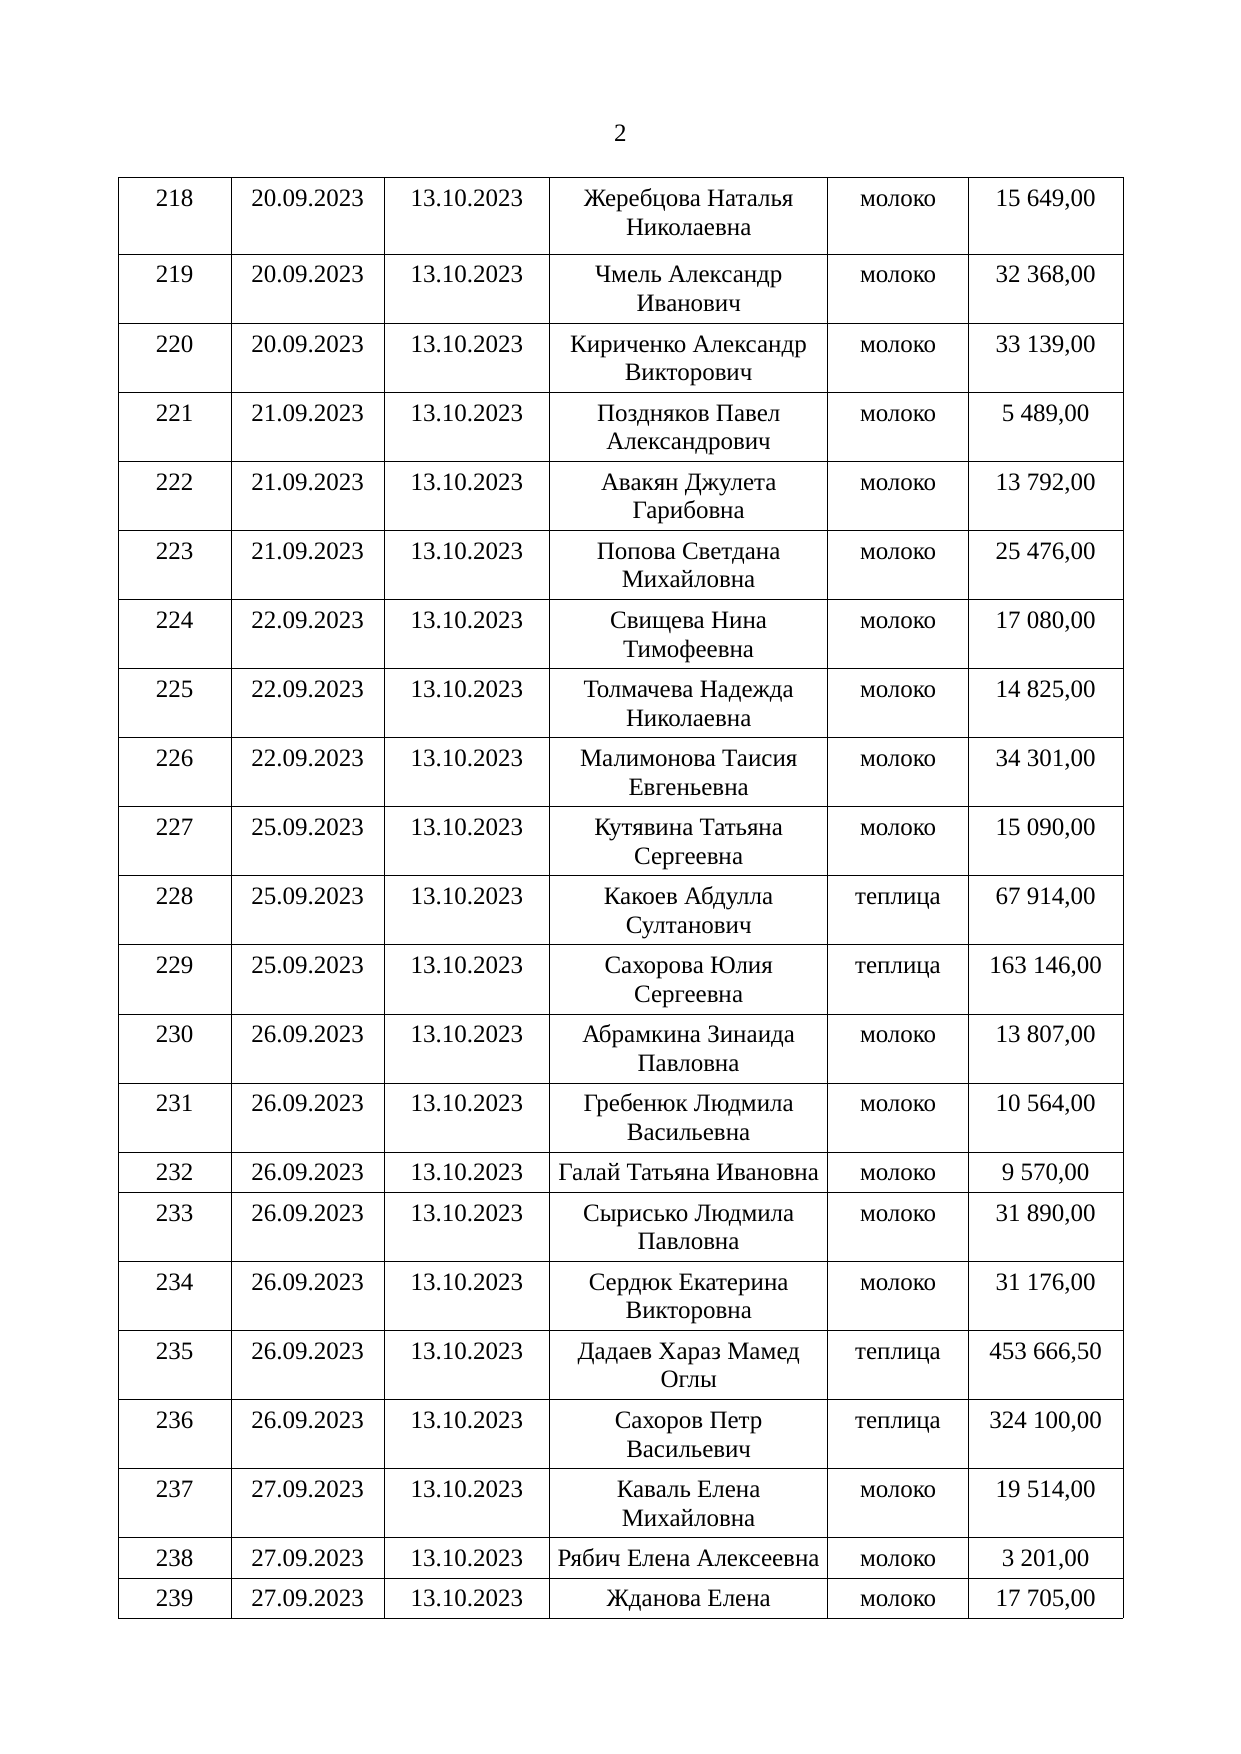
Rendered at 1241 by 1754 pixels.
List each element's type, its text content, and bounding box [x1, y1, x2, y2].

table_cell 3 201,00 [969, 1538, 1123, 1577]
table_cell молоко [828, 738, 968, 806]
table_cell молоко [828, 1538, 968, 1577]
table_cell 14 825,00 [969, 669, 1123, 737]
table_cell 22.09.2023 [232, 738, 384, 806]
table_cell 13.10.2023 [385, 1400, 549, 1468]
table_cell 227 [119, 807, 231, 875]
table_cell молоко [828, 1262, 968, 1330]
table_cell 26.09.2023 [232, 1015, 384, 1082]
table_cell 26.09.2023 [232, 1193, 384, 1261]
table_cell 26.09.2023 [232, 1331, 384, 1399]
table_cell 20.09.2023 [232, 255, 384, 323]
table_cell 229 [119, 945, 231, 1013]
table_cell 13.10.2023 [385, 807, 549, 875]
table_cell Сердюк Екатерина Викторовна [550, 1262, 827, 1330]
table_cell 221 [119, 393, 231, 461]
table_cell 22.09.2023 [232, 600, 384, 668]
table_cell Рябич Елена Алексеевна [550, 1538, 827, 1577]
table_cell Толмачева Надежда Николаевна [550, 669, 827, 737]
table_cell 13.10.2023 [385, 1015, 549, 1082]
table_cell 230 [119, 1015, 231, 1082]
table_cell 21.09.2023 [232, 462, 384, 530]
table_cell 67 914,00 [969, 876, 1123, 944]
table_cell 13.10.2023 [385, 255, 549, 323]
table_cell 13.10.2023 [385, 1262, 549, 1330]
table_cell 13.10.2023 [385, 1469, 549, 1537]
table_cell 27.09.2023 [232, 1579, 384, 1618]
table_cell 231 [119, 1084, 231, 1152]
table_cell 218 [119, 178, 231, 254]
table_cell 31 890,00 [969, 1193, 1123, 1261]
table_cell 324 100,00 [969, 1400, 1123, 1468]
table_cell 34 301,00 [969, 738, 1123, 806]
table_cell 10 564,00 [969, 1084, 1123, 1152]
table_cell 27.09.2023 [232, 1469, 384, 1537]
table_cell молоко [828, 1153, 968, 1192]
table_cell Поздняков Павел Александрович [550, 393, 827, 461]
table_cell Какоев Абдулла Султанович [550, 876, 827, 944]
table_cell 13.10.2023 [385, 324, 549, 392]
table_cell 225 [119, 669, 231, 737]
table_cell Каваль Елена Михайловна [550, 1469, 827, 1537]
table_cell 32 368,00 [969, 255, 1123, 323]
table_cell молоко [828, 807, 968, 875]
table_cell Жданова Елена [550, 1579, 827, 1618]
table_cell 21.09.2023 [232, 393, 384, 461]
table_cell 27.09.2023 [232, 1538, 384, 1577]
table_cell молоко [828, 255, 968, 323]
table_cell 224 [119, 600, 231, 668]
table_cell 17 705,00 [969, 1579, 1123, 1618]
table_cell молоко [828, 178, 968, 254]
table_cell 5 489,00 [969, 393, 1123, 461]
table_cell 19 514,00 [969, 1469, 1123, 1537]
table_cell 13.10.2023 [385, 669, 549, 737]
table_cell Попова Светдана Михайловна [550, 531, 827, 599]
table_cell молоко [828, 1015, 968, 1082]
table_cell 232 [119, 1153, 231, 1192]
table_cell молоко [828, 462, 968, 530]
table_cell молоко [828, 600, 968, 668]
table_cell молоко [828, 1193, 968, 1261]
table_cell 26.09.2023 [232, 1400, 384, 1468]
table_cell 31 176,00 [969, 1262, 1123, 1330]
table_cell молоко [828, 1469, 968, 1537]
table_cell 25 476,00 [969, 531, 1123, 599]
table_cell 226 [119, 738, 231, 806]
table_cell молоко [828, 324, 968, 392]
table_cell 17 080,00 [969, 600, 1123, 668]
table_cell Свищева Нина Тимофеевна [550, 600, 827, 668]
table_cell Авакян Джулета Гарибовна [550, 462, 827, 530]
table_cell 235 [119, 1331, 231, 1399]
table_cell Кириченко Александр Викторович [550, 324, 827, 392]
table_cell теплица [828, 876, 968, 944]
table_cell молоко [828, 1579, 968, 1618]
table_cell 13 792,00 [969, 462, 1123, 530]
table_cell Гребенюк Людмила Васильевна [550, 1084, 827, 1152]
table_cell молоко [828, 669, 968, 737]
table_cell 237 [119, 1469, 231, 1537]
table_cell Дадаев Хараз Мамед Оглы [550, 1331, 827, 1399]
table_cell 453 666,50 [969, 1331, 1123, 1399]
table_cell 15 649,00 [969, 178, 1123, 254]
table_cell 22.09.2023 [232, 669, 384, 737]
table_cell молоко [828, 393, 968, 461]
table_cell Сырисько Людмила Павловна [550, 1193, 827, 1261]
table_cell 228 [119, 876, 231, 944]
table_cell 13.10.2023 [385, 1153, 549, 1192]
table_cell Чмель Александр Иванович [550, 255, 827, 323]
table_cell молоко [828, 531, 968, 599]
table_cell 13.10.2023 [385, 1084, 549, 1152]
table_cell 15 090,00 [969, 807, 1123, 875]
table_cell 13.10.2023 [385, 1193, 549, 1261]
table_cell Галай Татьяна Ивановна [550, 1153, 827, 1192]
table_cell Сахоров Петр Васильевич [550, 1400, 827, 1468]
table_cell 20.09.2023 [232, 178, 384, 254]
table_cell 13.10.2023 [385, 1579, 549, 1618]
table_cell 219 [119, 255, 231, 323]
table_cell 20.09.2023 [232, 324, 384, 392]
table_cell 239 [119, 1579, 231, 1618]
table_cell Кутявина Татьяна Сергеевна [550, 807, 827, 875]
table_cell 234 [119, 1262, 231, 1330]
table_cell 26.09.2023 [232, 1262, 384, 1330]
table_cell 13.10.2023 [385, 1538, 549, 1577]
table_cell 21.09.2023 [232, 531, 384, 599]
table_cell 26.09.2023 [232, 1153, 384, 1192]
table_cell 26.09.2023 [232, 1084, 384, 1152]
table_cell 13.10.2023 [385, 876, 549, 944]
table_cell молоко [828, 1084, 968, 1152]
table_cell 13.10.2023 [385, 600, 549, 668]
table_cell 25.09.2023 [232, 945, 384, 1013]
table_cell 13.10.2023 [385, 945, 549, 1013]
table_cell 13.10.2023 [385, 738, 549, 806]
table_cell Сахорова Юлия Сергеевна [550, 945, 827, 1013]
table_cell 233 [119, 1193, 231, 1261]
table_cell Малимонова Таисия Евгеньевна [550, 738, 827, 806]
table_cell 13 807,00 [969, 1015, 1123, 1082]
table_cell 33 139,00 [969, 324, 1123, 392]
table_cell теплица [828, 945, 968, 1013]
table_cell 220 [119, 324, 231, 392]
table_cell 13.10.2023 [385, 1331, 549, 1399]
table_cell 238 [119, 1538, 231, 1577]
table_cell 236 [119, 1400, 231, 1468]
table_cell 13.10.2023 [385, 178, 549, 254]
table_cell теплица [828, 1331, 968, 1399]
table_cell Жеребцова Наталья Николаевна [550, 178, 827, 254]
table_cell 222 [119, 462, 231, 530]
table_cell 13.10.2023 [385, 393, 549, 461]
table_cell 25.09.2023 [232, 876, 384, 944]
table_cell 9 570,00 [969, 1153, 1123, 1192]
table_cell 13.10.2023 [385, 462, 549, 530]
table_cell 223 [119, 531, 231, 599]
table_cell Абрамкина Зинаида Павловна [550, 1015, 827, 1082]
table_cell 163 146,00 [969, 945, 1123, 1013]
table_cell теплица [828, 1400, 968, 1468]
table_cell 25.09.2023 [232, 807, 384, 875]
table_cell 13.10.2023 [385, 531, 549, 599]
